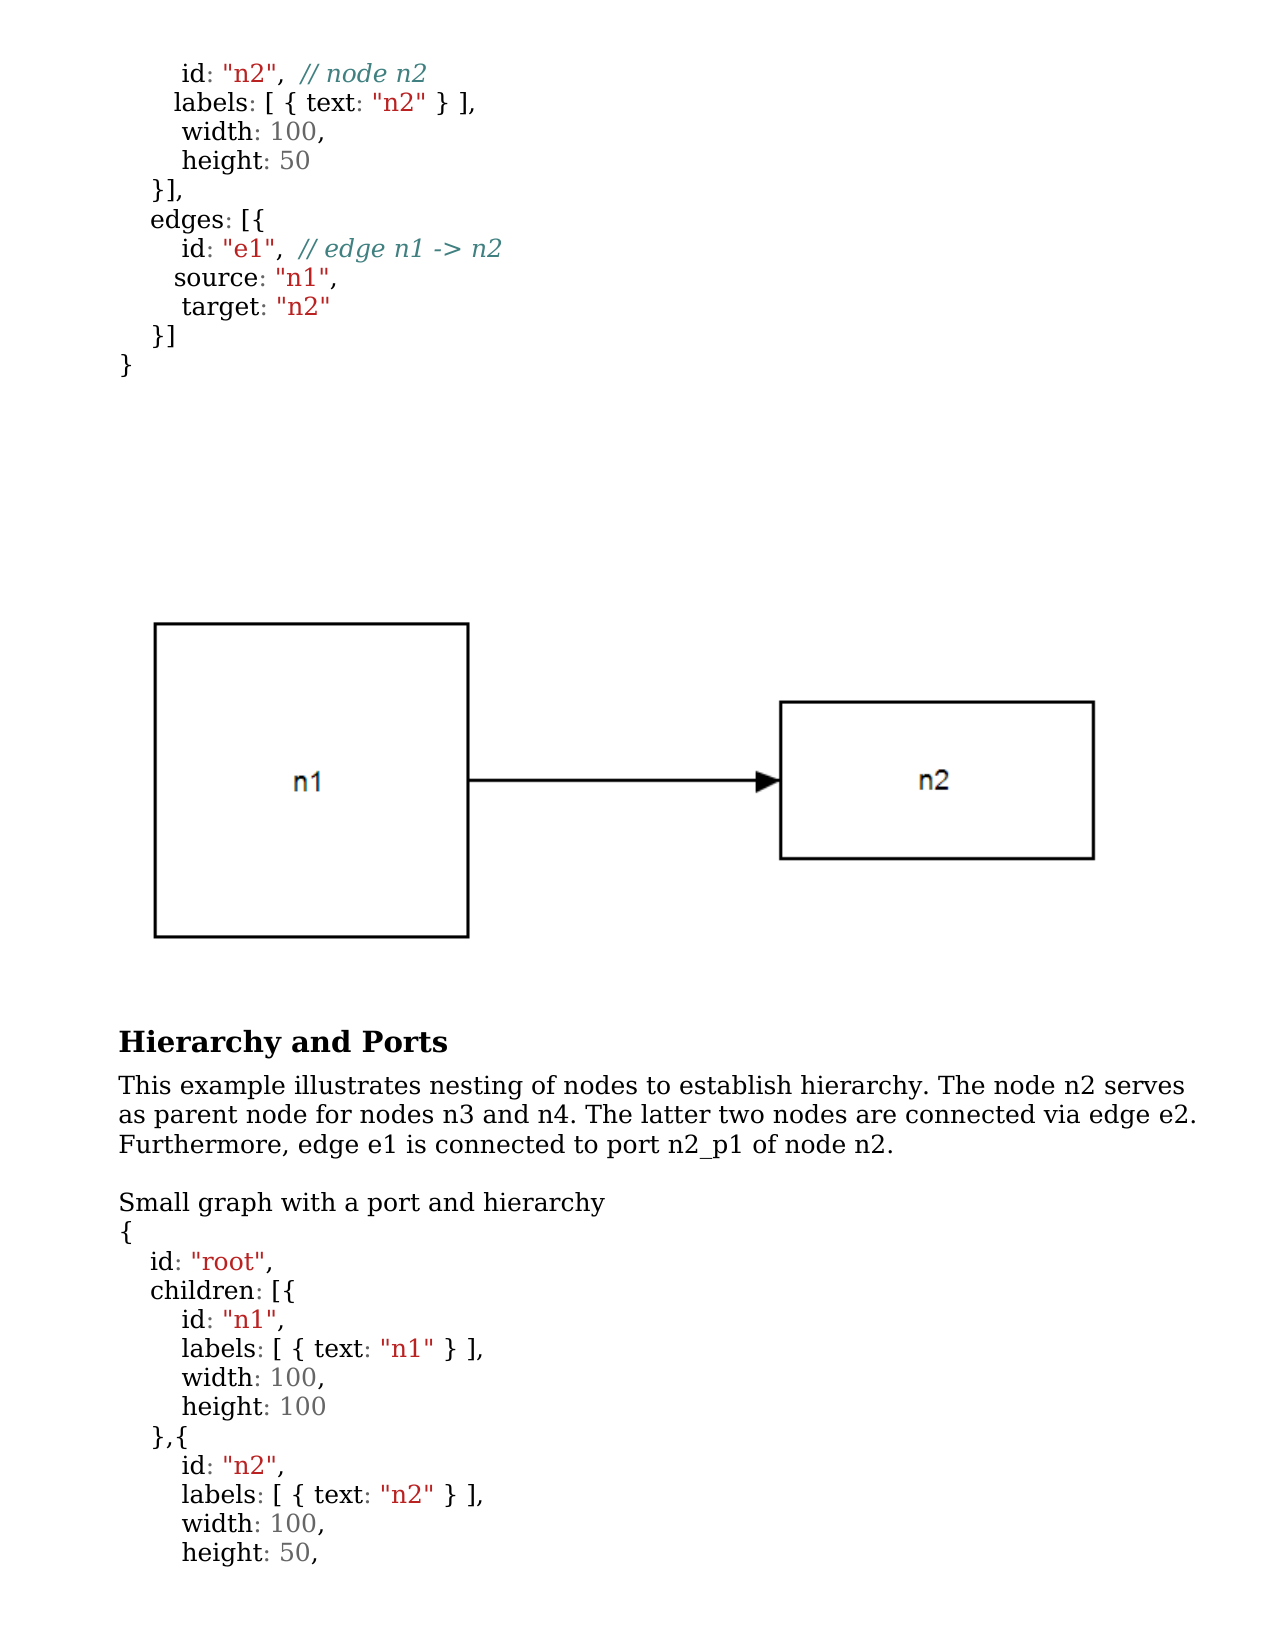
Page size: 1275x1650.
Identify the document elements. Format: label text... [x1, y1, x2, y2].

picture [118, 585, 1150, 981]
text { id: "root", children: [{ id: "n1", labels: [ { text: "n1" } ], width: 100, height: 100 },{ id: "n2", labels: [ { text: "n2" } ], width: 100, height: 50, [118, 1218, 1216, 1568]
text Small graph with a port and hierarchy [118, 1188, 1216, 1218]
subtitle Hierarchy and Ports [118, 1025, 1216, 1059]
text This example illustrates nesting of nodes to establish hierarchy. The node n2 serves as parent node for nodes n3 and n4. The latter two nodes are connected via edge e2. Furthermore, edge e1 is connected to port n2_p1 of node n2. [118, 1071, 1216, 1159]
text id: "n2", // node n2 labels: [ { text: "n2" } ], width: 100, height: 50 }], edges: [{ id: "e1", // edge n1 -> n2 source: "n1", target: "n2" }] } [118, 59, 1216, 380]
